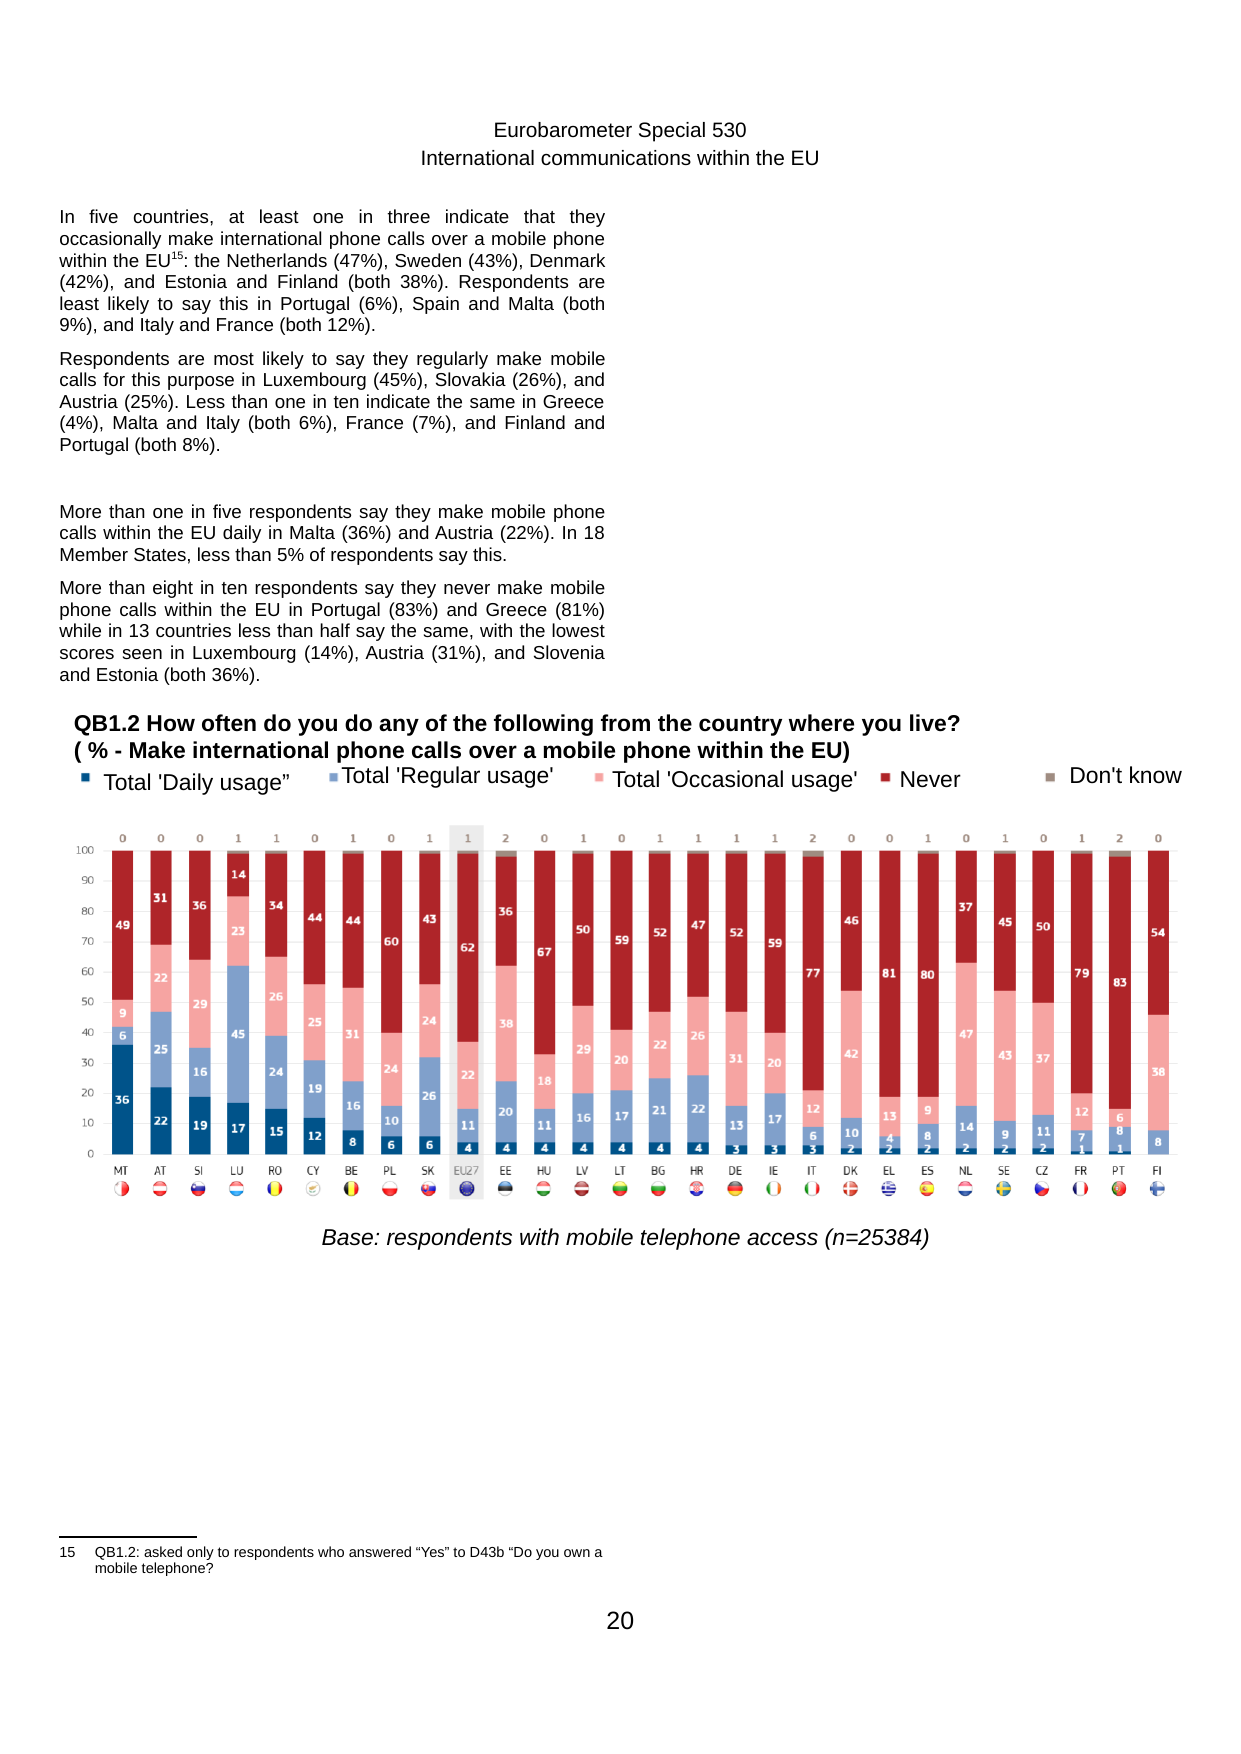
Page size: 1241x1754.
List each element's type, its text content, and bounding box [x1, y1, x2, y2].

picture [367, 748, 373, 756]
picture [627, 748, 632, 756]
text More than eight in ten respondents say they never make mobile phone calls within the EU in Portugal (83%) and Greece (81%) while in 13 countries less than half say the same, with the lowest scores seen in Luxembourg (14%), Austria (31%), and Slovenia and Estonia (both 36%). [59, 577, 605, 685]
text Respondents are most likely to say they regularly make mobile calls for this purpose in Luxembourg (45%), Slovakia (26%), and Austria (25%). Less than one in ten indicate the same in Greece (4%), Malta and Italy (both 6%), France (7%), and Finland and Portugal (both 8%). [59, 347, 605, 455]
picture [472, 748, 478, 756]
text More than one in five respondents say they make mobile phone calls within the EU daily in Malta (36%) and Austria (22%). In 18 Member States, less than 5% of respondents say this. [59, 501, 605, 565]
picture [341, 748, 346, 756]
picture [66, 747, 1056, 800]
picture [581, 748, 586, 756]
picture [566, 748, 572, 756]
picture [66, 820, 1189, 1206]
picture [486, 747, 491, 755]
picture [831, 747, 838, 756]
text QB1.2: asked only to respondents who answered “Yes” to D43b “Do you own a mobile telephone? [59, 1543, 605, 1577]
text In five countries, at least one in three indicate that they occasionally make international phone calls over a mobile phone within the EU: the Netherlands (47%), Sweden (43%), Denmark (42%), and Estonia and Finland (both 38%). Respondents are least likely to say this in Portugal (6%), Spain and Malta (both 9%), and Italy and France (both 12%). [59, 206, 605, 336]
picture [654, 748, 660, 756]
picture [286, 748, 292, 756]
